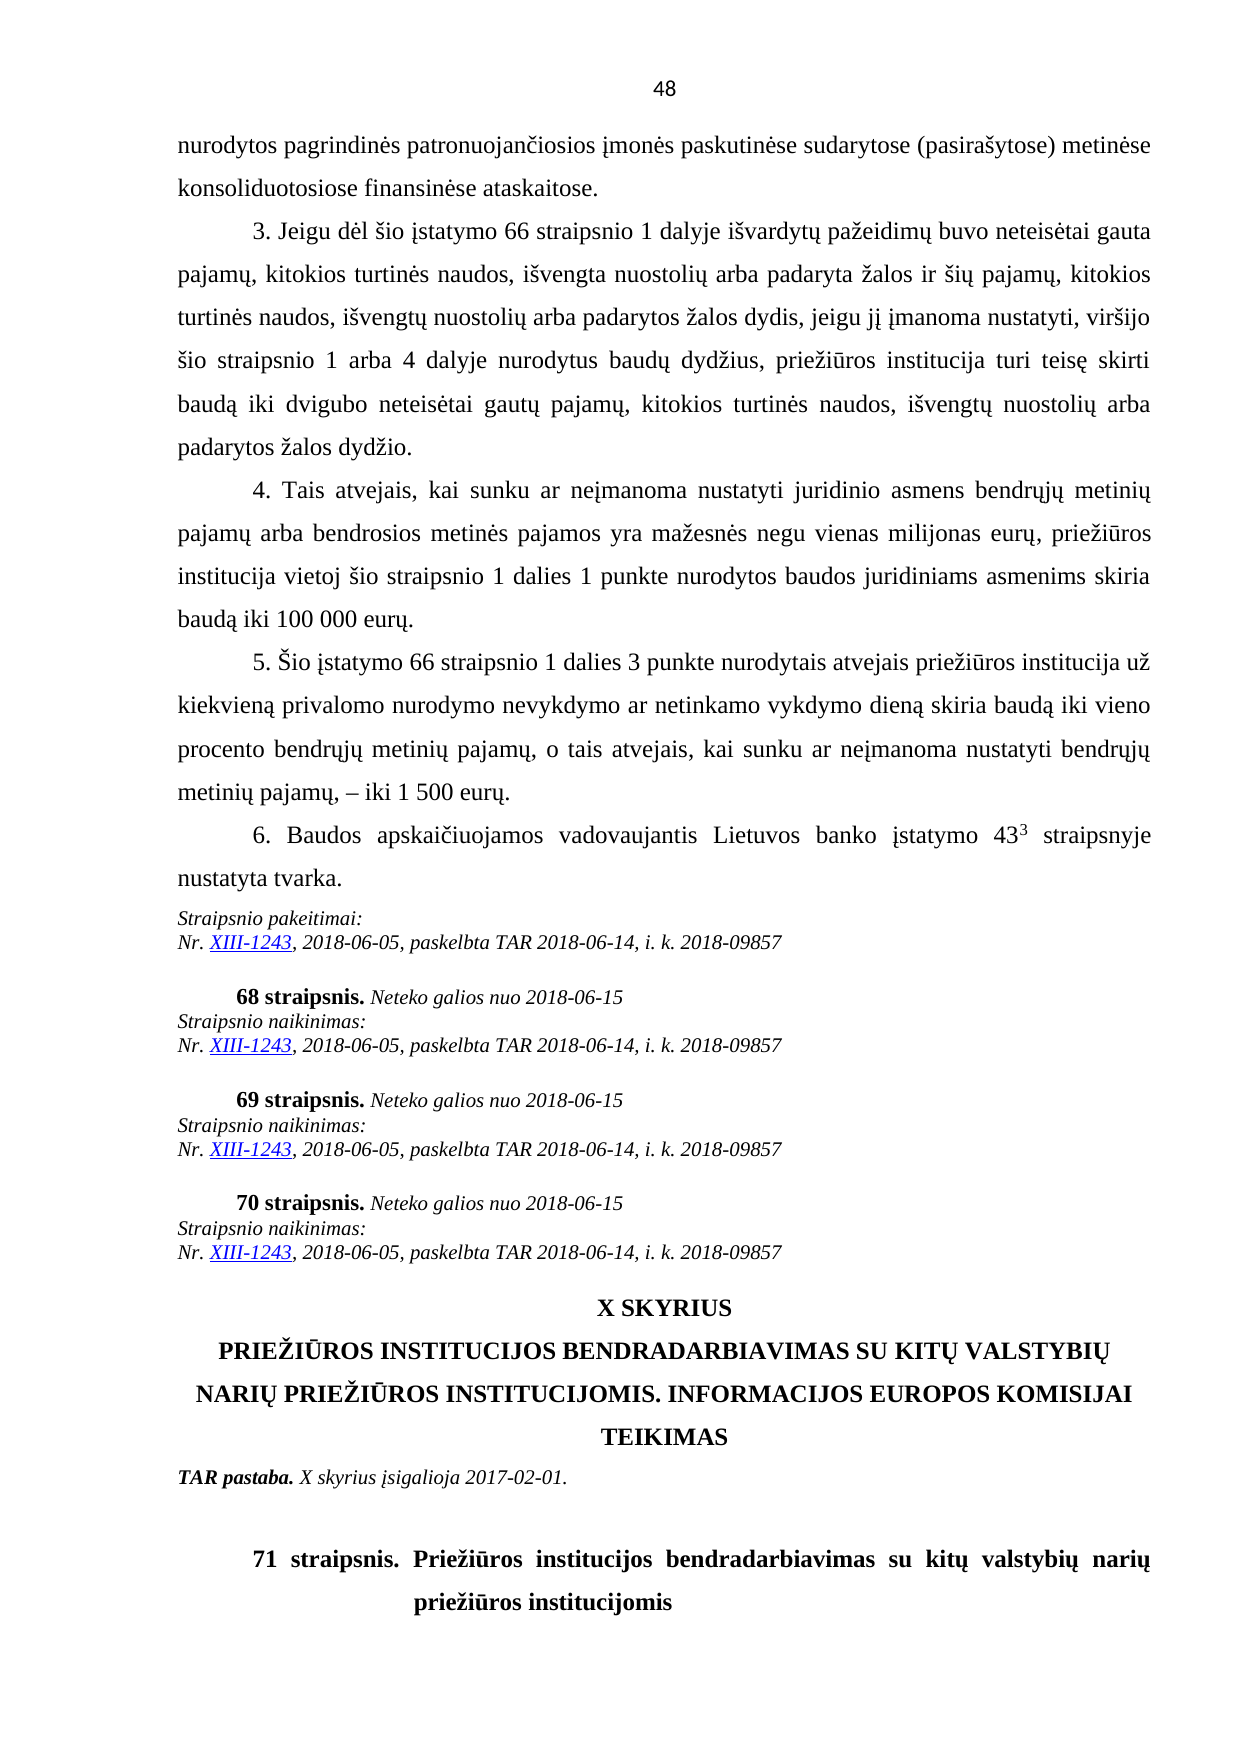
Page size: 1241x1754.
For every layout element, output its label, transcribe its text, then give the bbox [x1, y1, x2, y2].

text 71 straipsnis. Priežiūros institucijos bendradarbiavimas su kitų valstybių narių priežiūros institucijomis [252, 1544, 1152, 1616]
text Straipsnio naikinimas: [177, 1216, 1152, 1240]
text 69 straipsnis. Neteko galios nuo 2018-06-15 [177, 1086, 1152, 1113]
text Nr. XIII-1243, 2018-06-05, paskelbta TAR 2018-06-14, i. k. 2018-09857 [177, 930, 1152, 954]
text PRIEŽIŪROS INSTITUCIJOS BENDRADARBIAVIMAS SU KITŲ VALSTYBIŲ NARIŲ PRIEŽIŪROS INSTITUCIJOMIS. INFORMACIJOS EUROPOS KOMISIJAI TEIKIMAS [177, 1336, 1152, 1451]
text 4. Tais atvejais, kai sunku ar neįmanoma nustatyti juridinio asmens bendrųjų metinių pajamų arba bendrosios metinės pajamos yra mažesnės negu vienas milijonas eurų, priežiūros institucija vietoj šio straipsnio 1 dalies 1 punkte nurodytos baudos juridiniams asmenims skiria baudą iki 100 000 eurų. [177, 475, 1152, 633]
text 3. Jeigu dėl šio įstatymo 66 straipsnio 1 dalyje išvardytų pažeidimų buvo neteisėtai gauta pajamų, kitokios turtinės naudos, išvengta nuostolių arba padaryta žalos ir šių pajamų, kitokios turtinės naudos, išvengtų nuostolių arba padarytos žalos dydis, jeigu jį įmanoma nustatyti, viršijo šio straipsnio 1 arba 4 dalyje nurodytus baudų dydžius, priežiūros institucija turi teisę skirti baudą iki dvigubo neteisėtai gautų pajamų, kitokios turtinės naudos, išvengtų nuostolių arba padarytos žalos dydžio. [177, 216, 1152, 461]
text 6. Baudos apskaičiuojamos vadovaujantis Lietuvos banko įstatymo 433 straipsnyje nustatyta tvarka. [177, 820, 1152, 892]
text Straipsnio pakeitimai: [177, 906, 1152, 930]
text TAR pastaba. X skyrius įsigalioja 2017-02-01. [177, 1465, 1152, 1489]
text X SKYRIUS [177, 1293, 1152, 1321]
text nurodytos pagrindinės patronuojančiosios įmonės paskutinėse sudarytose (pasirašytose) metinėse konsoliduotosiose finansinėse ataskaitose. [177, 130, 1152, 202]
text Nr. XIII-1243, 2018-06-05, paskelbta TAR 2018-06-14, i. k. 2018-09857 [177, 1137, 1152, 1161]
text Nr. XIII-1243, 2018-06-05, paskelbta TAR 2018-06-14, i. k. 2018-09857 [177, 1240, 1152, 1264]
text 68 straipsnis. Neteko galios nuo 2018-06-15 [177, 983, 1152, 1009]
text Straipsnio naikinimas: [177, 1113, 1152, 1137]
text 70 straipsnis. Neteko galios nuo 2018-06-15 [177, 1189, 1152, 1216]
text Straipsnio naikinimas: [177, 1009, 1152, 1033]
text 5. Šio įstatymo 66 straipsnio 1 dalies 3 punkte nurodytais atvejais priežiūros institucija už kiekvieną privalomo nurodymo nevykdymo ar netinkamo vykdymo dieną skiria baudą iki vieno procento bendrųjų metinių pajamų, o tais atvejais, kai sunku ar neįmanoma nustatyti bendrųjų metinių pajamų, – iki 1 500 eurų. [177, 647, 1152, 806]
text Nr. XIII-1243, 2018-06-05, paskelbta TAR 2018-06-14, i. k. 2018-09857 [177, 1033, 1152, 1057]
